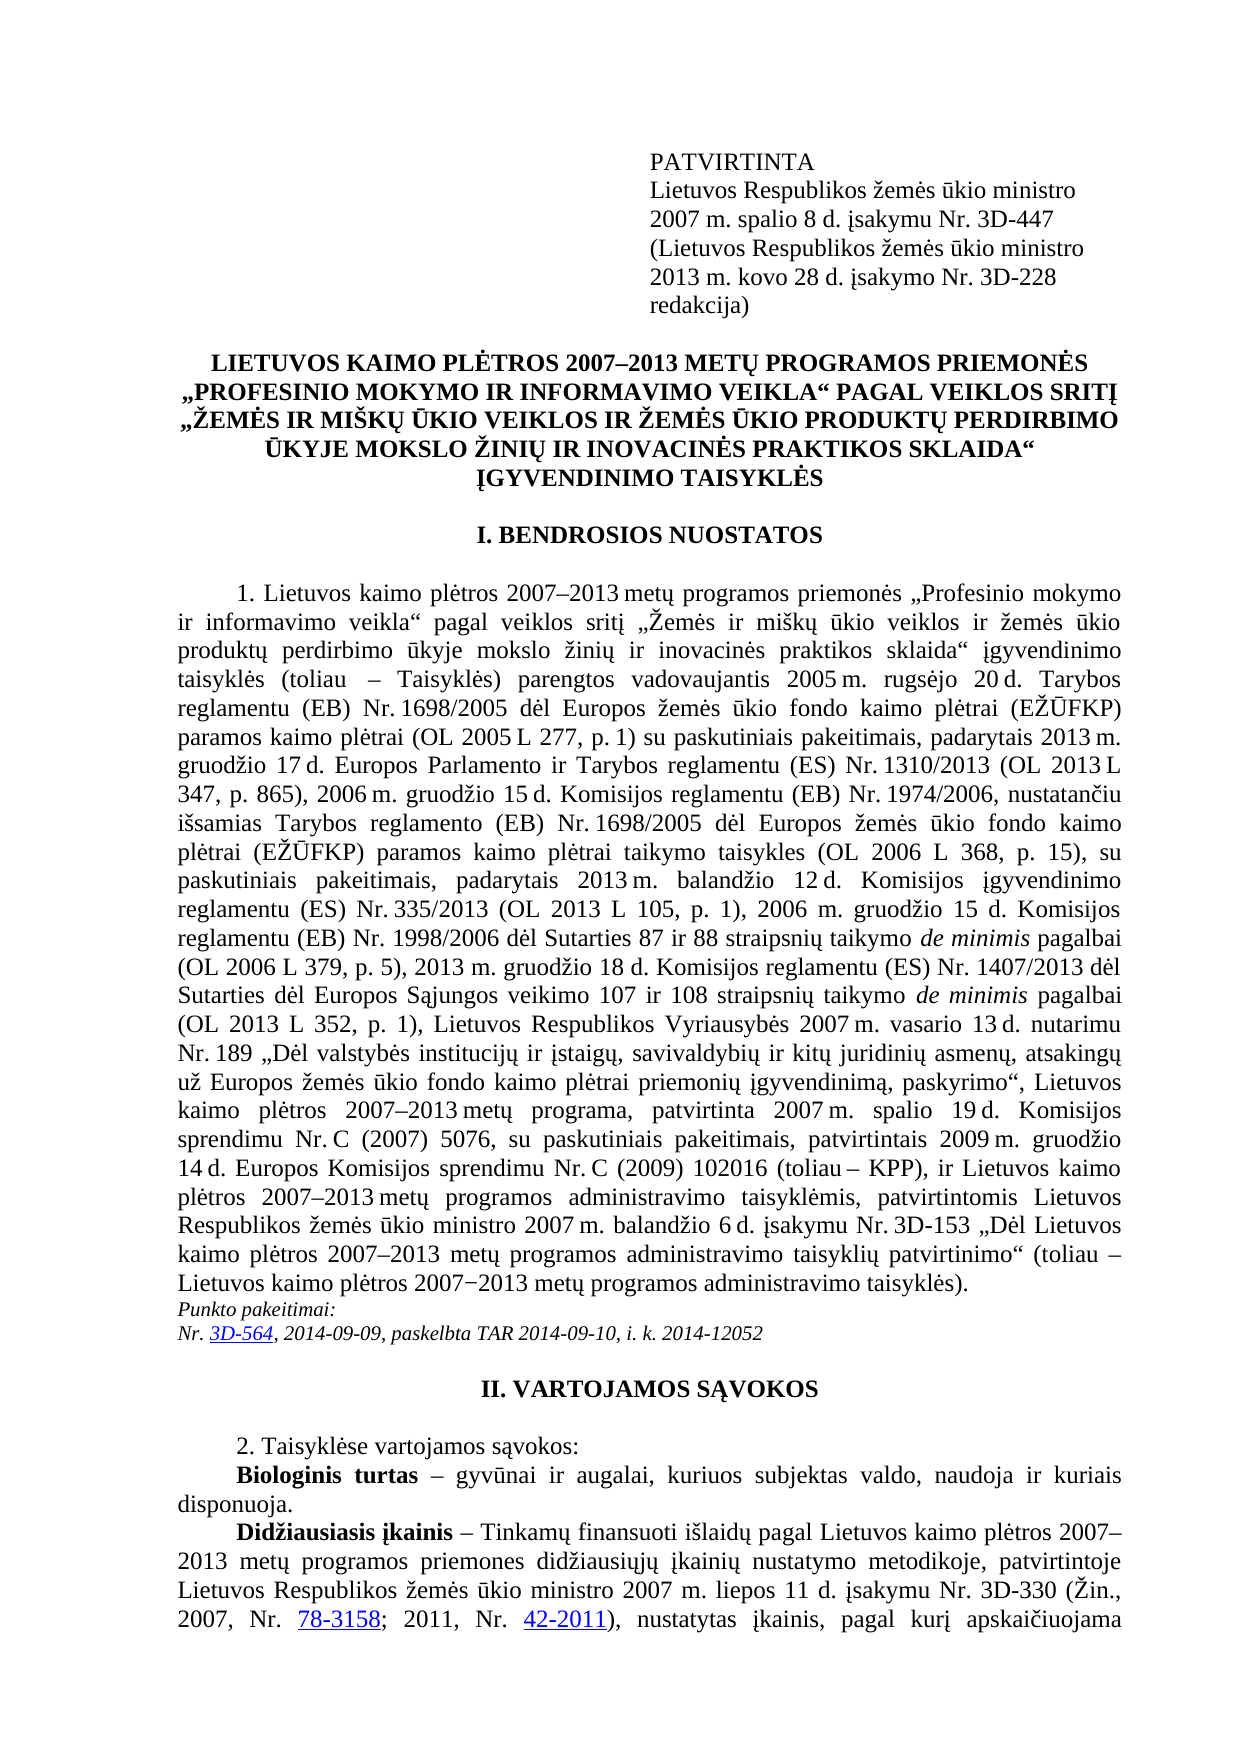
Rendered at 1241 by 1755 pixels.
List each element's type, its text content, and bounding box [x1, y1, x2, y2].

text Punkto pakeitimai: [177, 1297, 1122, 1321]
text II. VARTOJAMOS SĄVOKOS [177, 1374, 1122, 1402]
text 2. Taisyklėse vartojamos sąvokos: [177, 1431, 1122, 1460]
text PATVIRTINTA [649, 147, 1122, 176]
text redakcija) [649, 291, 1122, 319]
text 1. Lietuvos kaimo plėtros 2007–2013 metų programos priemonės „Profesinio mokymo ir informavimo veikla“ pagal veiklos sritį „Žemės ir miškų ūkio veiklos ir žemės ūkio produktų perdirbimo ūkyje mokslo žinių ir inovacinės praktikos sklaida“ įgyvendinimo taisyklės (toliau – Taisyklės) parengtos vadovaujantis 2005 m. rugsėjo 20 d. Tarybos reglamentu (EB) Nr. 1698/2005 dėl Europos žemės ūkio fondo kaimo plėtrai (EŽŪFKP) paramos kaimo plėtrai (OL 2005 L 277, p. 1) su paskutiniais pakeitimais, padarytais 2013 m. gruodžio 17 d. Europos Parlamento ir Tarybos reglamentu (ES) Nr. 1310/2013 (OL 2013 L 347, p. 865), 2006 m. gruodžio 15 d. Komisijos reglamentu (EB) Nr. 1974/2006, nustatančiu išsamias Tarybos reglamento (EB) Nr. 1698/2005 dėl Europos žemės ūkio fondo kaimo plėtrai (EŽŪFKP) paramos kaimo plėtrai taikymo taisykles (OL 2006 L 368, p. 15), su paskutiniais pakeitimais, padarytais 2013 m. balandžio 12 d. Komisijos įgyvendinimo reglamentu (ES) Nr. 335/2013 (OL 2013 L 105, p. 1), 2006 m. gruodžio 15 d. Komisijos reglamentu (EB) Nr. 1998/2006 dėl Sutarties 87 ir 88 straipsnių taikymo de minimis pagalbai (OL 2006 L 379, p. 5), 2013 m. gruodžio 18 d. Komisijos reglamentu (ES) Nr. 1407/2013 dėl Sutarties dėl Europos Sąjungos veikimo 107 ir 108 straipsnių taikymo de minimis pagalbai (OL 2013 L 352, p. 1), Lietuvos Respublikos Vyriausybės 2007 m. vasario 13 d. nutarimu Nr. 189 „Dėl valstybės institucijų ir įstaigų, savivaldybių ir kitų juridinių asmenų, atsakingų už Europos žemės ūkio fondo kaimo plėtrai priemonių įgyvendinimą, paskyrimo“, Lietuvos kaimo plėtros 2007–2013 metų programa, patvirtinta 2007 m. spalio 19 d. Komisijos sprendimu Nr. C (2007) 5076, su paskutiniais pakeitimais, patvirtintais 2009 m. gruodžio 14 d. Europos Komisijos sprendimu Nr. C (2009) 102016 (toliau – KPP), ir Lietuvos kaimo plėtros 2007–2013 metų programos administravimo taisyklėmis, patvirtintomis Lietuvos Respublikos žemės ūkio ministro 2007 m. balandžio 6 d. įsakymu Nr. 3D-153 „Dėl Lietuvos kaimo plėtros 2007–2013 metų programos administravimo taisyklių patvirtinimo“ (toliau – Lietuvos kaimo plėtros 2007−2013 metų programos administravimo taisyklės). [177, 578, 1122, 1297]
text Lietuvos Respublikos žemės ūkio ministro 2007 m. spalio 8 d. įsakymu Nr. 3D-447 [649, 176, 1122, 233]
text Nr. 3D-564, 2014-09-09, paskelbta TAR 2014-09-10, i. k. 2014-12052 [177, 1321, 1122, 1345]
text LIETUVOS KAIMO PLĖTROS 2007–2013 METŲ PROGRAMOS PRIEMONĖS „PROFESINIO MOKYMO IR INFORMAVIMO VEIKLA“ Pagal VEIKLOS SRITį „žemės ir miškų ūkio veiklos ir žemės ūkio produktų perdirbimo ūkyje Mokslo žinių ir inovacinės praktikos sklaida“ įgyvendinimo TAISYKLĖS [177, 348, 1122, 492]
text I. bendrosios nuostatos [177, 521, 1122, 549]
text Biologinis turtas – gyvūnai ir augalai, kuriuos subjektas valdo, naudoja ir kuriais disponuoja. [177, 1460, 1122, 1517]
text Didžiausiasis įkainis – Tinkamų finansuoti išlaidų pagal Lietuvos kaimo plėtros 2007–2013 metų programos priemones didžiausiųjų įkainių nustatymo metodikoje, patvirtintoje Lietuvos Respublikos žemės ūkio ministro 2007 m. liepos 11 d. įsakymu Nr. 3D-330 (Žin., 2007, Nr. 78-3158; 2011, Nr. 42-2011), nustatytas įkainis, pagal kurį apskaičiuojama [177, 1517, 1122, 1632]
text (Lietuvos Respublikos žemės ūkio ministro 2013 m. kovo 28 d. įsakymo Nr. 3D-228 [649, 233, 1122, 291]
